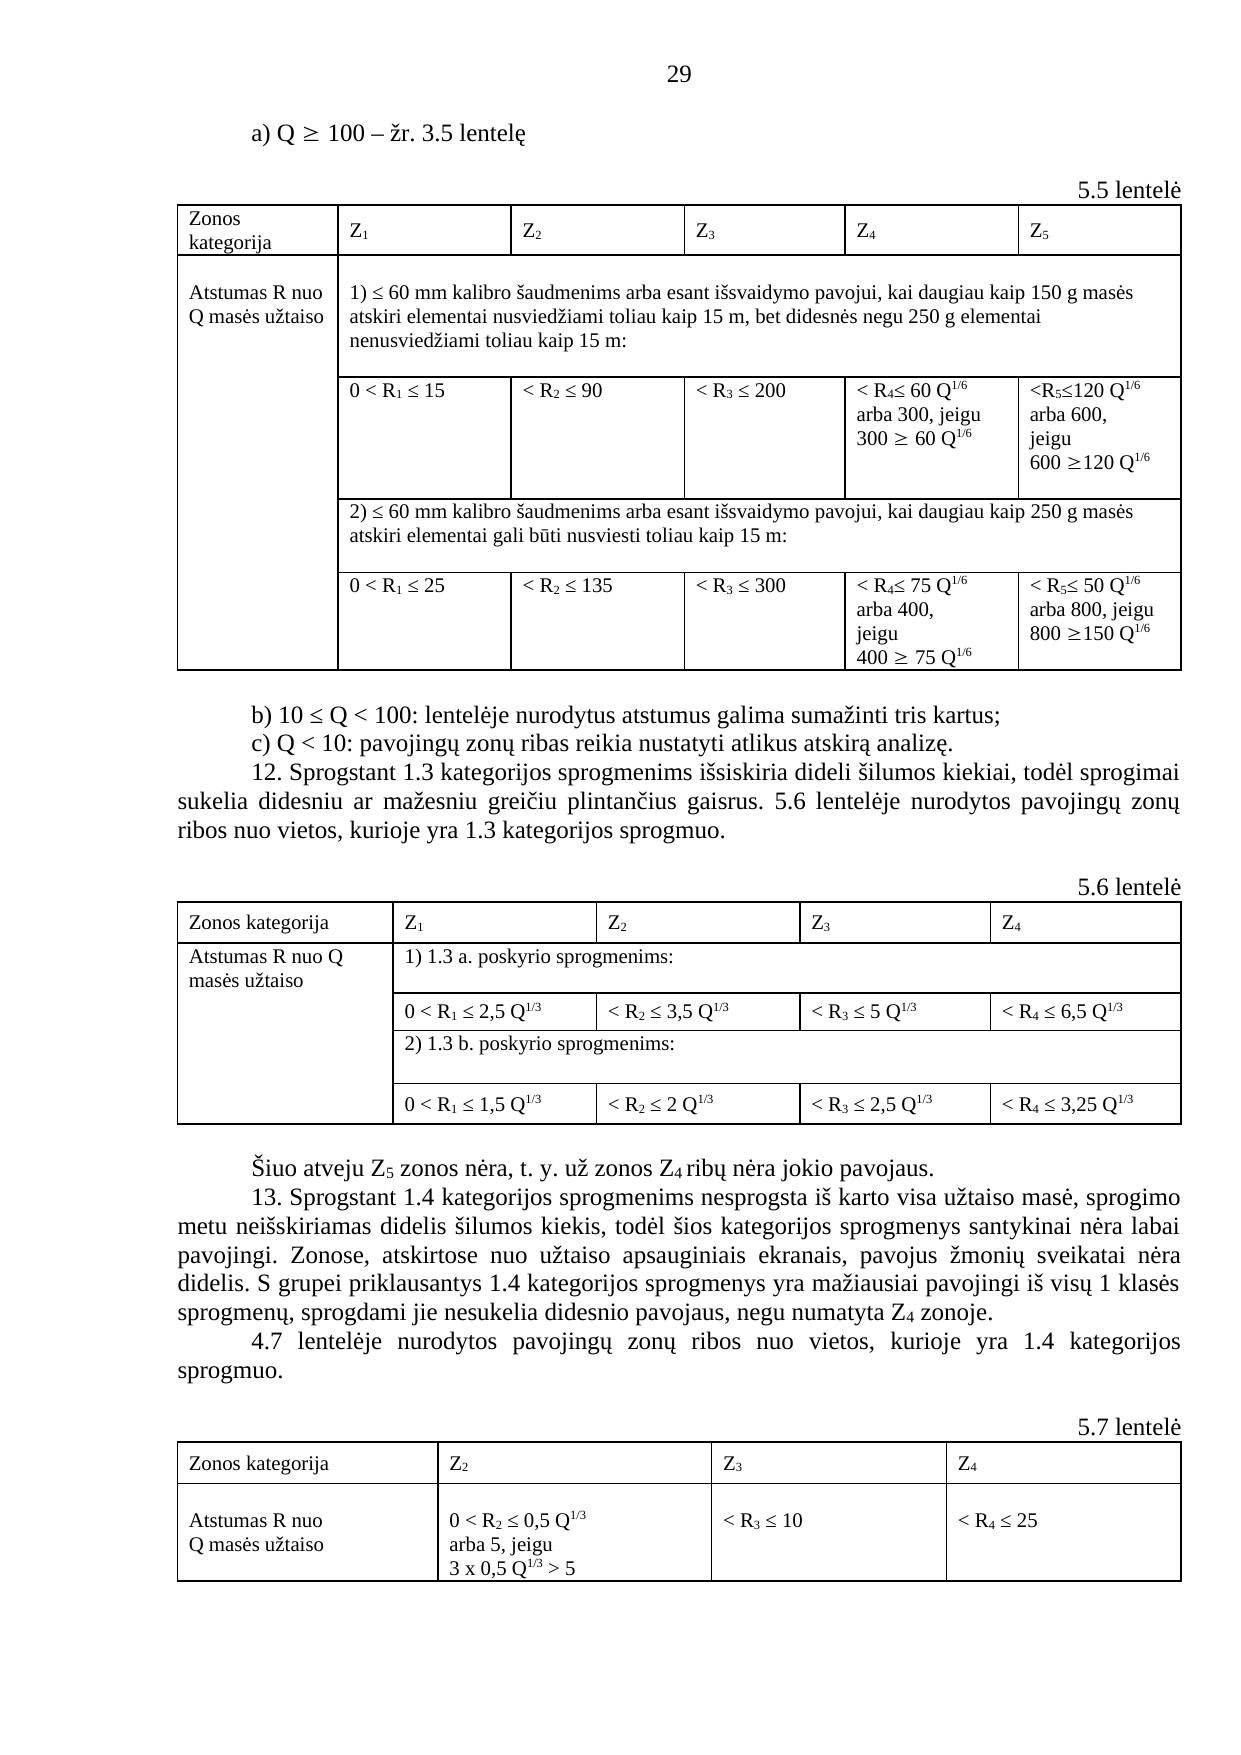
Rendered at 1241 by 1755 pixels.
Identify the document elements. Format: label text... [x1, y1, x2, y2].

text 5.6 lentelė [177, 872, 1181, 901]
text 5.7 lentelė [177, 1412, 1181, 1441]
table_cell < R4 ≤ 6,5 Q1/3 [991, 994, 1180, 1029]
table_cell < R3 ≤ 5 Q1/3 [801, 994, 990, 1029]
table_cell < R2 ≤ 90 [512, 378, 684, 498]
text 13. Sprogstant 1.4 kategorijos sprogmenims nesprogsta iš karto visa užtaiso masė, sprogimo metu neišskiriamas didelis šilumos kiekis, todėl šios kategorijos sprogmenys santykinai nėra labai pavojingi. Zonose, atskirtose nuo užtaiso apsauginiais ekranais, pavojus žmonių sveikatai nėra didelis. S grupei priklausantys 1.4 kategorijos sprogmenys yra mažiausiai pavojingi iš visų 1 klasės sprogmenų, sprogdami jie nesukelia didesnio pavojaus, negu numatyta Z4 zonoje. [177, 1182, 1181, 1326]
table_cell 0 < R1 ≤ 15 [339, 378, 510, 498]
table_header Z1 [394, 903, 596, 942]
table_header Z4 [846, 206, 1018, 254]
table_cell [178, 992, 392, 1029]
table_cell < R3 ≤ 200 [685, 378, 844, 498]
table_header Z4 [947, 1443, 1180, 1482]
text Šiuo atveju Z5 zonos nėra, t. y. už zonos Z4 ribų nėra jokio pavojaus. [177, 1153, 1181, 1182]
table_cell < R3 ≤ 300 [685, 573, 844, 669]
text 4.7 lentelėje nurodytos pavojingų zonų ribos nuo vietos, kurioje yra 1.4 kategorijos sprogmuo. [177, 1326, 1181, 1383]
table_header Z3 [685, 206, 844, 254]
text b) 10 ≤ Q < 100: lentelėje nurodytus atstumus galima sumažinti tris kartus; [177, 700, 1181, 728]
table_header Z2 [512, 206, 684, 254]
table_cell 1) 1.3 a. poskyrio sprogmenims: [394, 944, 1180, 992]
table_cell [178, 1083, 392, 1123]
table_cell 0 < R2 ≤ 0,5 Q1/3 arba 5, jeigu 3 x 0,5 Q1/3 > 5 [439, 1484, 711, 1580]
table_cell 0 < R1 ≤ 1,5 Q1/3 [394, 1084, 596, 1123]
table_header Z3 [712, 1443, 946, 1482]
table_header Zonos kategorija [178, 903, 392, 942]
table_cell 0 < R1 ≤ 25 [339, 573, 510, 669]
table_cell 2) 1.3 b. poskyrio sprogmenims: [394, 1031, 1180, 1083]
table_cell Atstumas R nuo Q masės užtaiso [178, 1484, 437, 1580]
table_cell < R4 ≤ 25 [947, 1484, 1180, 1580]
text c) Q < 10: pavojingų zonų ribas reikia nustatyti atlikus atskirą analizę. [177, 728, 1181, 757]
table_cell < R4≤ 75 Q1/6 arba 400, jeigu 400  75 Q1/6 [846, 573, 1018, 669]
table_cell Atstumas R nuo Q masės užtaiso [178, 944, 392, 992]
table_header Z1 [339, 206, 510, 254]
table_header Z2 [439, 1443, 711, 1482]
table_cell 1) ≤ 60 mm kalibro šaudmenims arba esant išsvaidymo pavojui, kai daugiau kaip 150 g masės atskiri elementai nusviedžiami toliau kaip 15 m, bet didesnės negu 250 g elementai nenusviedžiami toliau kaip 15 m: [339, 256, 1180, 376]
table_header Zonos kategorija [178, 206, 337, 254]
text a) Q  100 – žr. 3.5 lentelę [177, 118, 1181, 147]
text 5.5 lentelė [177, 176, 1181, 204]
table_cell [178, 572, 337, 669]
table_cell < R2 ≤ 3,5 Q1/3 [597, 994, 799, 1029]
table_cell [178, 376, 337, 498]
table_header Zonos kategorija [178, 1443, 437, 1482]
table_cell < R2 ≤ 2 Q1/3 [597, 1084, 799, 1123]
table_cell < R4 ≤ 3,25 Q1/3 [991, 1084, 1180, 1123]
table_header Z2 [597, 903, 799, 942]
table_header Z3 [801, 903, 990, 942]
table_cell < R5≤ 50 Q1/6 arba 800, jeigu 800 150 Q1/6 [1019, 573, 1180, 669]
table_cell [178, 498, 337, 572]
table_cell < R3 ≤ 10 [712, 1484, 946, 1580]
table_header Z4 [991, 903, 1180, 942]
table_cell < R3 ≤ 2,5 Q1/3 [801, 1084, 990, 1123]
table_cell <R5≤120 Q1/6 arba 600, jeigu 600 120 Q1/6 [1019, 378, 1180, 498]
text 12. Sprogstant 1.3 kategorijos sprogmenims išsiskiria dideli šilumos kiekiai, todėl sprogimai sukelia didesniu ar mažesniu greičiu plintančius gaisrus. 5.6 lentelėje nurodytos pavojingų zonų ribos nuo vietos, kurioje yra 1.3 kategorijos sprogmuo. [177, 757, 1181, 843]
table_cell [178, 1030, 392, 1083]
table_cell Atstumas R nuo Q masės užtaiso [178, 256, 337, 376]
table_cell 2) ≤ 60 mm kalibro šaudmenims arba esant išsvaidymo pavojui, kai daugiau kaip 250 g masės atskiri elementai gali būti nusviesti toliau kaip 15 m: [339, 500, 1180, 572]
table_cell < R4≤ 60 Q1/6 arba 300, jeigu 300  60 Q1/6 [846, 378, 1018, 498]
table_cell 0 < R1 ≤ 2,5 Q1/3 [394, 994, 596, 1029]
table_cell < R2 ≤ 135 [512, 573, 684, 669]
table_header Z5 [1019, 206, 1180, 254]
